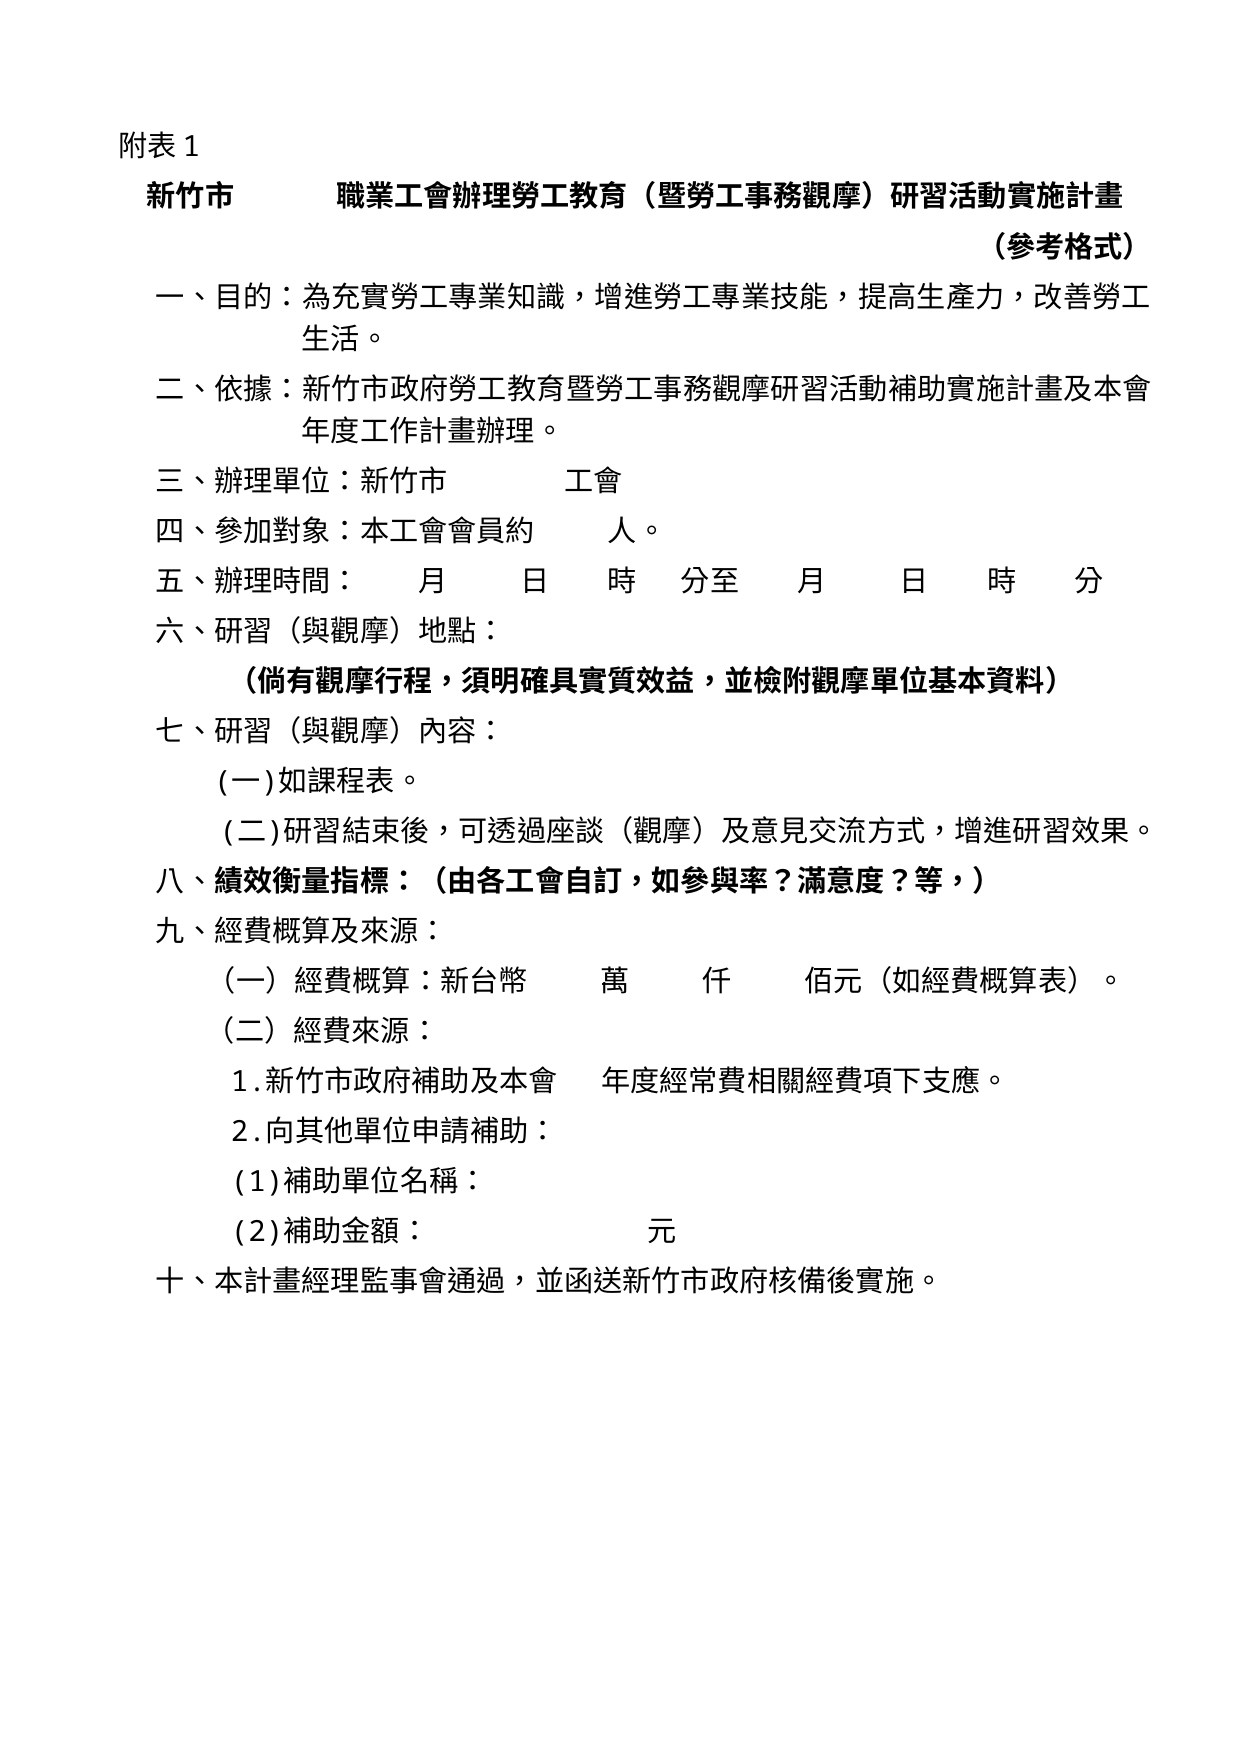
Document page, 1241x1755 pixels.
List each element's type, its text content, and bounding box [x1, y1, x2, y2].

text 八、績效衡量指標：（由各工會自訂，如參與率？滿意度？等，） [156, 858, 1152, 899]
text 二、依據：新竹市政府勞工教育暨勞工事務觀摩研習活動補助實施計畫及本會 年度工作計畫辦理。 [156, 366, 1152, 449]
text 六、研習（與觀摩）地點： [156, 608, 1152, 649]
text 十、本計畫經理監事會通過，並函送新竹市政府核備後實施。 [156, 1258, 1152, 1299]
text 新竹市 職業工會辦理勞工教育（暨勞工事務觀摩）研習活動實施計畫 [118, 173, 1152, 215]
text （二）經費來源： [206, 1008, 1152, 1049]
text 四、參加對象：本工會會員約 人。 [156, 508, 1152, 549]
text 七、研習（與觀摩）內容： [156, 708, 1152, 749]
text （參考格式） [118, 224, 1152, 266]
text 一、目的：為充實勞工專業知識，增進勞工專業技能，提高生產力，改善勞工生活。 [156, 274, 1152, 358]
text (二)研習結束後，可透過座談（觀摩）及意見交流方式，增進研習效果。 [149, 808, 1152, 849]
text 2.向其他單位申請補助： [231, 1108, 1152, 1149]
text (1)補助單位名稱： [231, 1158, 1152, 1199]
text (一)如課程表。 [156, 758, 1152, 799]
text (2)補助金額： 元 [231, 1208, 1152, 1249]
text 三、辦理單位：新竹市 工會 [156, 458, 1152, 499]
text （倘有觀摩行程，須明確具實質效益，並檢附觀摩單位基本資料） [228, 658, 1152, 699]
text 1.新竹市政府補助及本會 年度經常費相關經費項下支應。 [231, 1058, 1152, 1099]
text 九、經費概算及來源： [156, 908, 1152, 949]
text （一）經費概算：新台幣 萬 仟 佰元（如經費概算表）。 [206, 958, 1152, 999]
text 五、辦理時間： 月 日 時 分至 月 日 時 分 [156, 558, 1152, 599]
text 附表1 [118, 122, 1152, 165]
